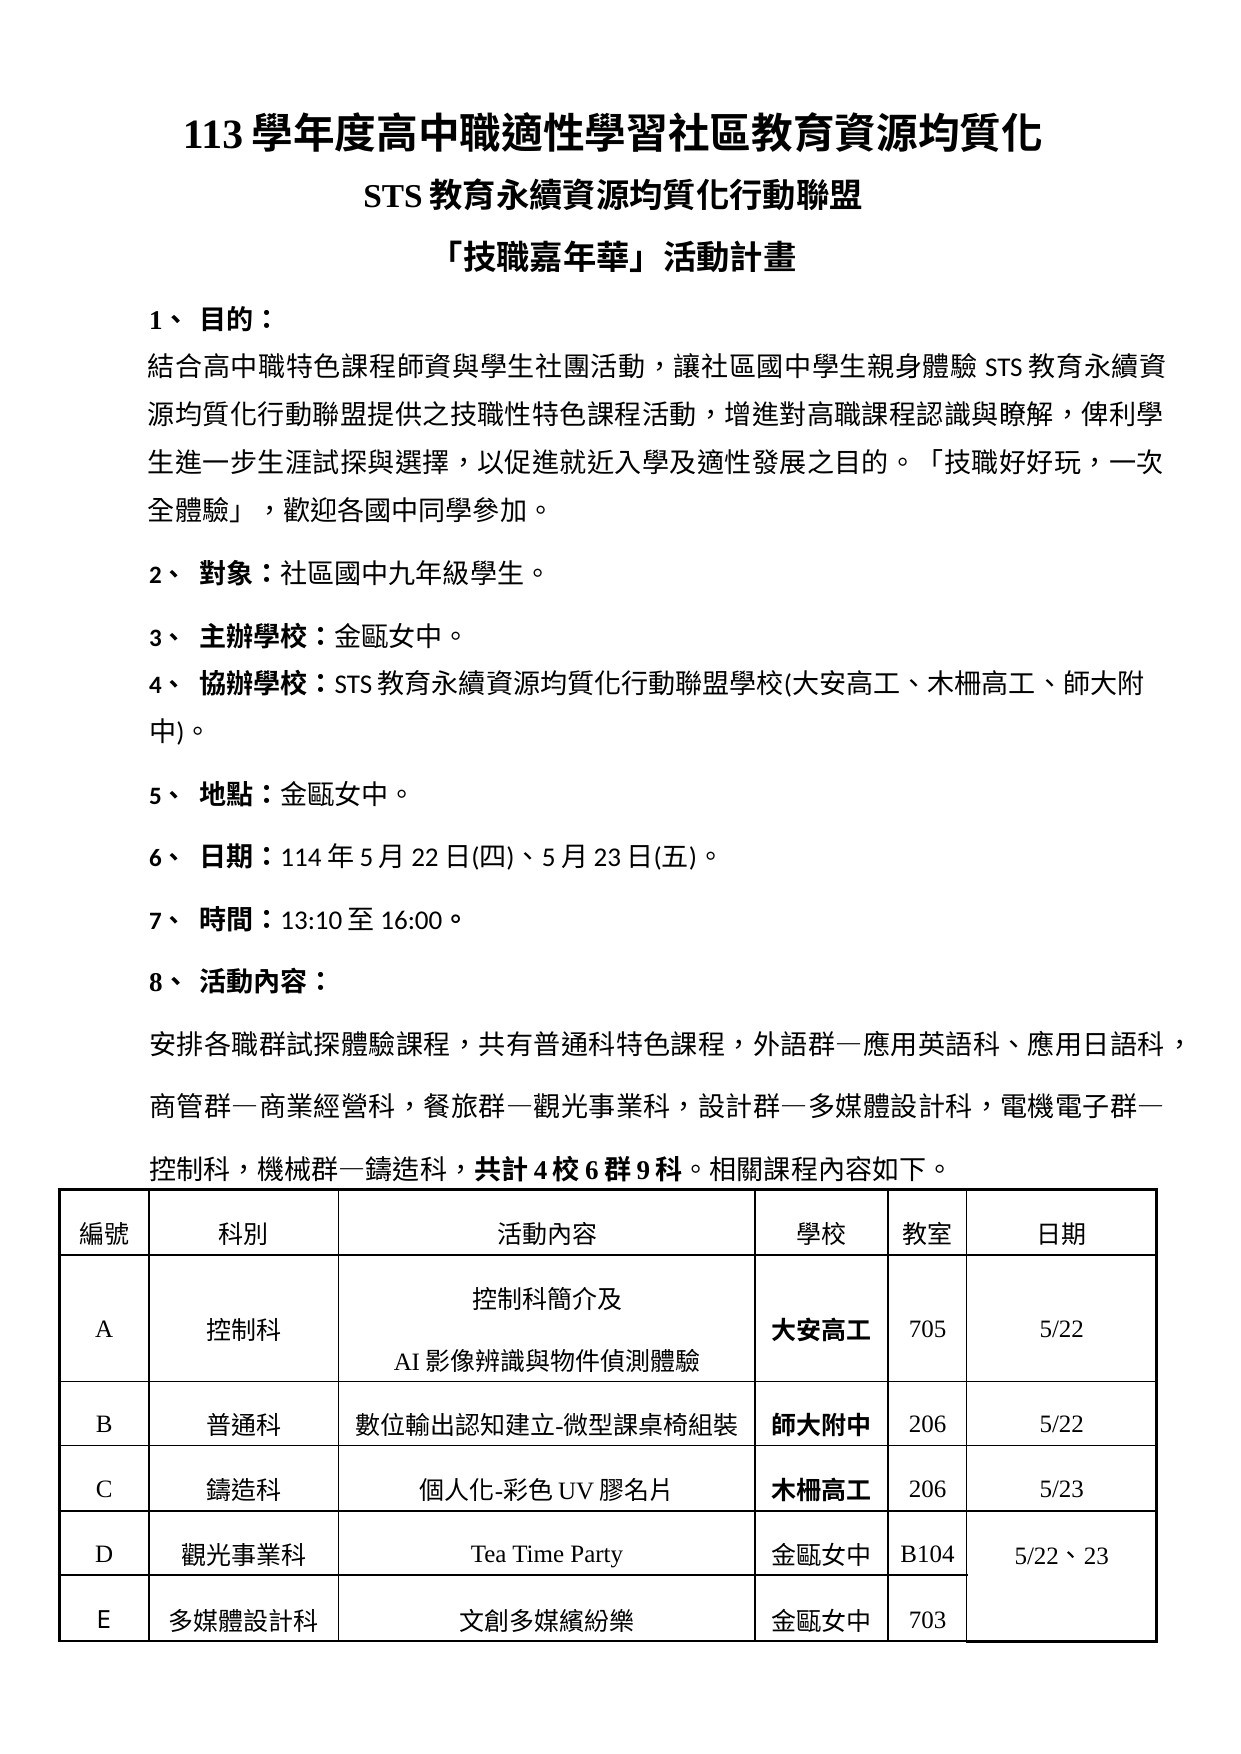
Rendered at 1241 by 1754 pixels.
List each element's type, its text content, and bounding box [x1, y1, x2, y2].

list 主辦學校：金甌女中。 [149, 592, 1167, 655]
text STS教育永續資源均質化行動聯盟 [59, 151, 1167, 213]
list 日期：114年5月22日(四)、5月23日(五)。 [149, 813, 1167, 876]
table_cell 木柵高工 [756, 1446, 887, 1510]
table_cell 703 [889, 1576, 966, 1640]
table_header 活動內容 [339, 1191, 754, 1254]
table_header 學校 [756, 1191, 887, 1254]
table_cell 師大附中 [756, 1382, 887, 1445]
table_cell 5/23 [967, 1446, 1155, 1510]
table_cell 金甌女中 [756, 1512, 887, 1574]
text 「技職嘉年華」活動計畫 [59, 213, 1167, 276]
table_cell B [61, 1382, 148, 1445]
table_cell 多媒體設計科 [150, 1576, 338, 1640]
table_cell 206 [889, 1382, 966, 1445]
table_cell 觀光事業科 [150, 1512, 338, 1574]
list 地點：金甌女中。 [149, 751, 1167, 813]
table_cell 金甌女中 [756, 1576, 887, 1640]
table_cell 5/22 [967, 1382, 1155, 1445]
table_header 教室 [889, 1191, 966, 1254]
table_cell 控制科簡介及 AI影像辨識與物件偵測體驗 [339, 1256, 754, 1381]
table_cell C [61, 1446, 148, 1510]
table_cell 5/22 [967, 1256, 1155, 1381]
text 113學年度高中職適性學習社區教育資源均質化 [59, 88, 1167, 151]
table_cell D [61, 1512, 148, 1574]
table_cell 5/22、23 [967, 1512, 1155, 1640]
text 結合高中職特色課程師資與學生社團活動，讓社區國中學生親身體驗STS教育永續資源均質化行動聯盟提供之技職性特色課程活動，增進對高職課程認識與瞭解，俾利學生進一步生涯試探與選擇，以促進就近入學及適性發展之目的。「技職好好玩，一次全體驗」，歡迎各國中同學參加。 [148, 338, 1167, 530]
table_header 科別 [150, 1191, 338, 1254]
list 活動內容： [149, 938, 1167, 1001]
list 時間：13:10至16:00。 [149, 876, 1167, 938]
table_cell 鑄造科 [150, 1446, 338, 1510]
list 目的： [149, 276, 1167, 338]
table_cell E [61, 1576, 148, 1640]
table_cell 普通科 [150, 1382, 338, 1445]
list 對象：社區國中九年級學生。 [149, 530, 1167, 592]
table_cell 文創多媒繽紛樂 [339, 1576, 754, 1640]
table_cell 705 [889, 1256, 966, 1381]
table_cell 控制科 [150, 1256, 338, 1381]
table_cell 數位輸出認知建立-微型課桌椅組裝 [339, 1382, 754, 1445]
table_header 編號 [61, 1191, 148, 1254]
table_header 日期 [967, 1191, 1155, 1254]
table_cell Tea Time Party [339, 1512, 754, 1574]
table_cell 206 [889, 1446, 966, 1510]
table_cell B104 [889, 1512, 966, 1574]
text 安排各職群試探體驗課程，共有普通科特色課程，外語群—應用英語科、應用日語科，商管群—商業經營科，餐旅群—觀光事業科，設計群—多媒體設計科，電機電子群—控制科，機械群—鑄造科，共計4校6群9科。相關課程內容如下。 [149, 1001, 1167, 1188]
list 協辦學校：STS教育永續資源均質化行動聯盟學校(大安高工、木柵高工、師大附中)。 [149, 655, 1167, 751]
table_cell 個人化-彩色UV膠名片 [339, 1446, 754, 1510]
table_cell 大安高工 [756, 1256, 887, 1381]
table_cell A [61, 1256, 148, 1381]
